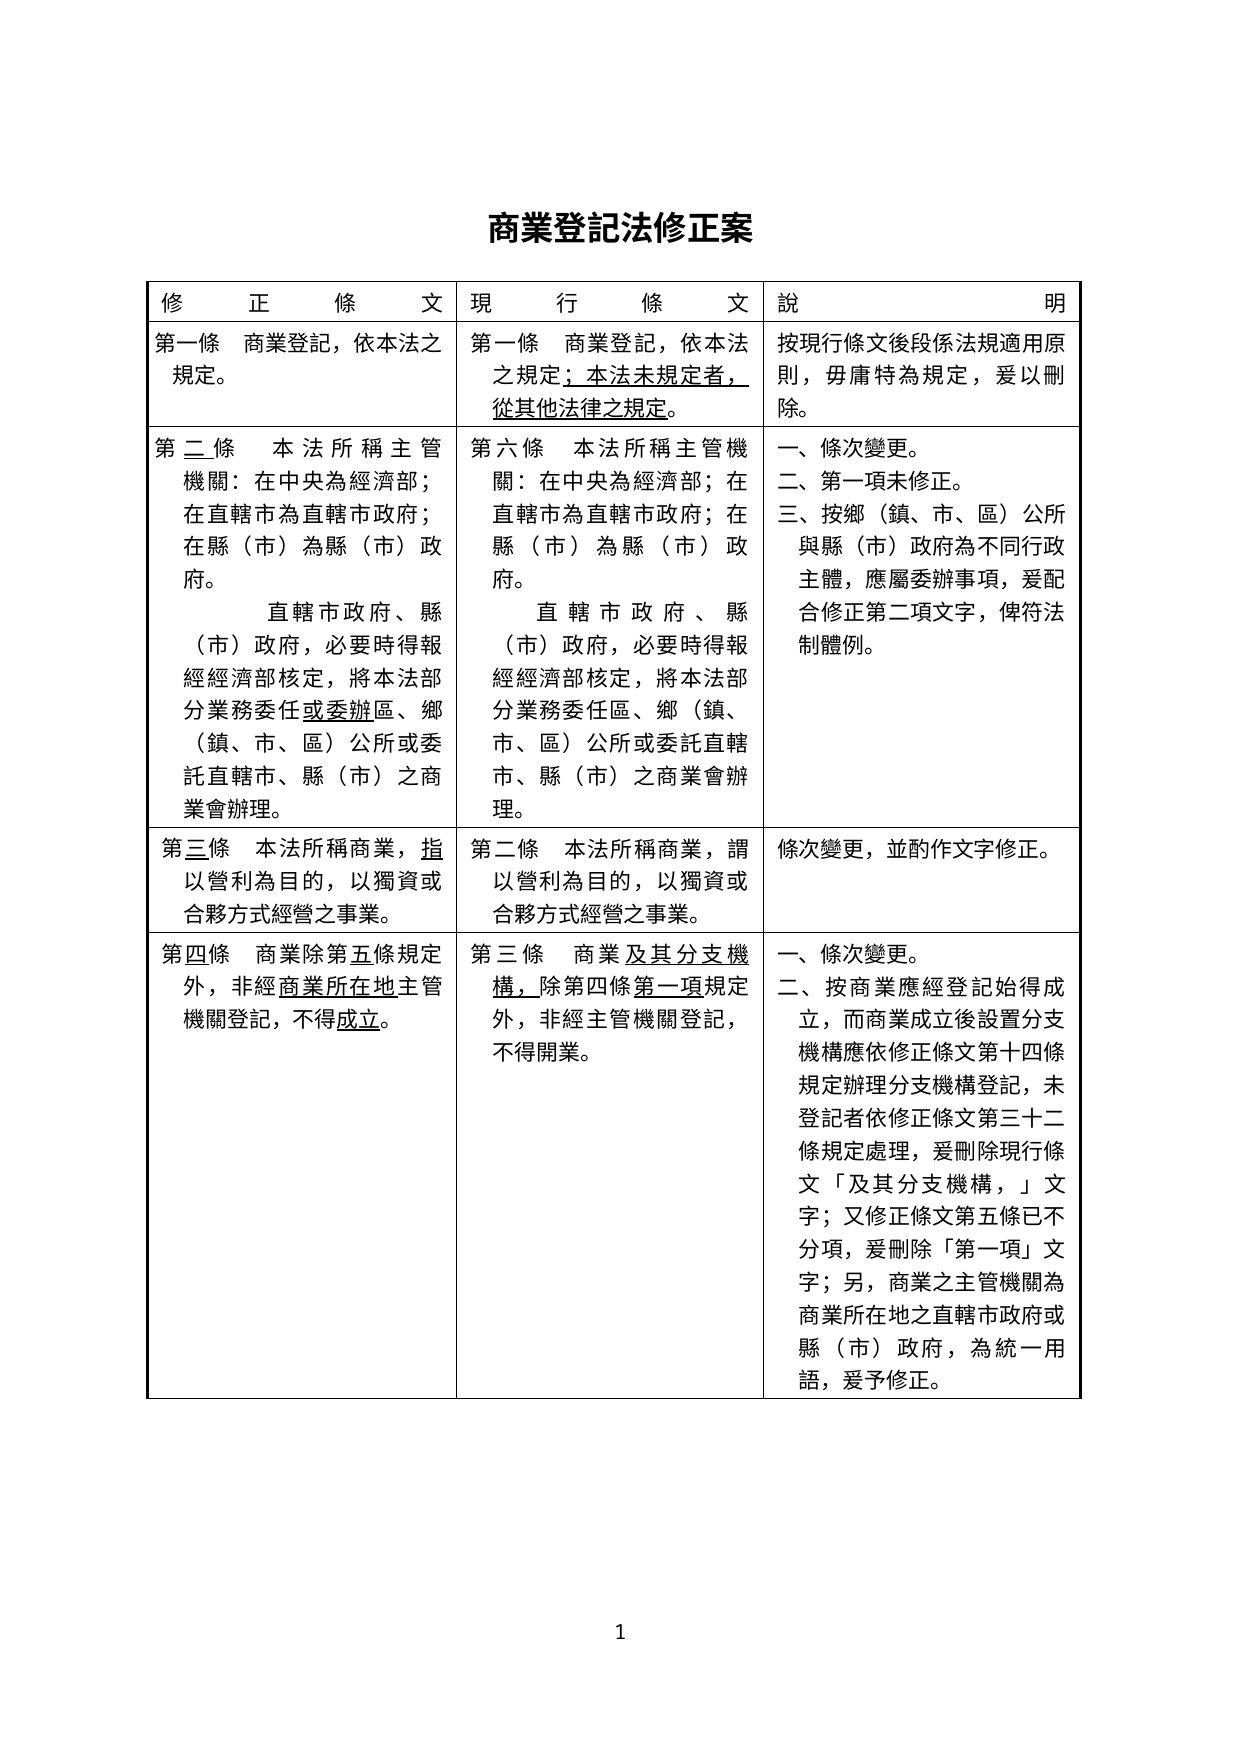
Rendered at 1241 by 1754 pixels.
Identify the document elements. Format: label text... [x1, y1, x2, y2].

table_header 修正條文 [149, 282, 456, 321]
table_cell 條次變更，並酌作文字修正。 [764, 828, 1079, 932]
table_cell 一、條次變更。 二、第一項未修正。 三、按鄉（鎮、市、區）公所與縣（市）政府為不同行政主體，應屬委辦事項，爰配合修正第二項文字，俾符法制體例。 [764, 427, 1079, 827]
text 商業登記法修正案 [148, 207, 1093, 248]
table_cell 第四條 商業除第五條規定外，非經商業所在地主管機關登記，不得成立。 [149, 933, 456, 1398]
table_cell 第一條 商業登記，依本法之規定；本法未規定者，從其他法律之規定。 [457, 322, 763, 426]
table_cell 第二條 本法所稱商業，謂以營利為目的，以獨資或合夥方式經營之事業。 [457, 828, 763, 932]
table_cell 按現行條文後段係法規適用原則，毋庸特為規定，爰以刪除。 [764, 322, 1079, 426]
table_cell 一、條次變更。 二、按商業應經登記始得成立，而商業成立後設置分支機構應依修正條文第十四條規定辦理分支機構登記，未登記者依修正條文第三十二條規定處理，爰刪除現行條文「及其分支機構，」文字；又修正條文第五條已不分項，爰刪除「第一項」文字；另，商業之主管機關為商業所在地之直轄市政府或縣（市）政府，為統一用語，爰予修正。 [764, 933, 1079, 1398]
table_cell 第三條 本法所稱商業，指以營利為目的，以獨資或合夥方式經營之事業。 [149, 828, 456, 932]
table_cell 第一條 商業登記，依本法之規定。 [149, 322, 456, 426]
table_header 說明 [764, 282, 1079, 321]
table_cell 第二條 本法所稱主管 機關：在中央為經濟部；在直轄市為直轄市政府；在縣（市）為縣（市）政府。 直轄市政府、縣（市）政府，必要時得報經經濟部核定，將本法部分業務委任或委辦區、鄉（鎮、市、區）公所或委託直轄市、縣（市）之商業會辦理。 [149, 427, 456, 827]
table_cell 第六條 本法所稱主管機關：在中央為經濟部；在直轄市為直轄市政府；在縣（市）為縣（市）政府。 直轄市政府、縣（市）政府，必要時得報經經濟部核定，將本法部分業務委任區、鄉（鎮、市、區）公所或委託直轄市、縣（市）之商業會辦理。 [457, 427, 763, 827]
table_header 現行條文 [457, 282, 763, 321]
table_cell 第三條 商業及其分支機構，除第四條第一項規定外，非經主管機關登記，不得開業。 [457, 933, 763, 1398]
